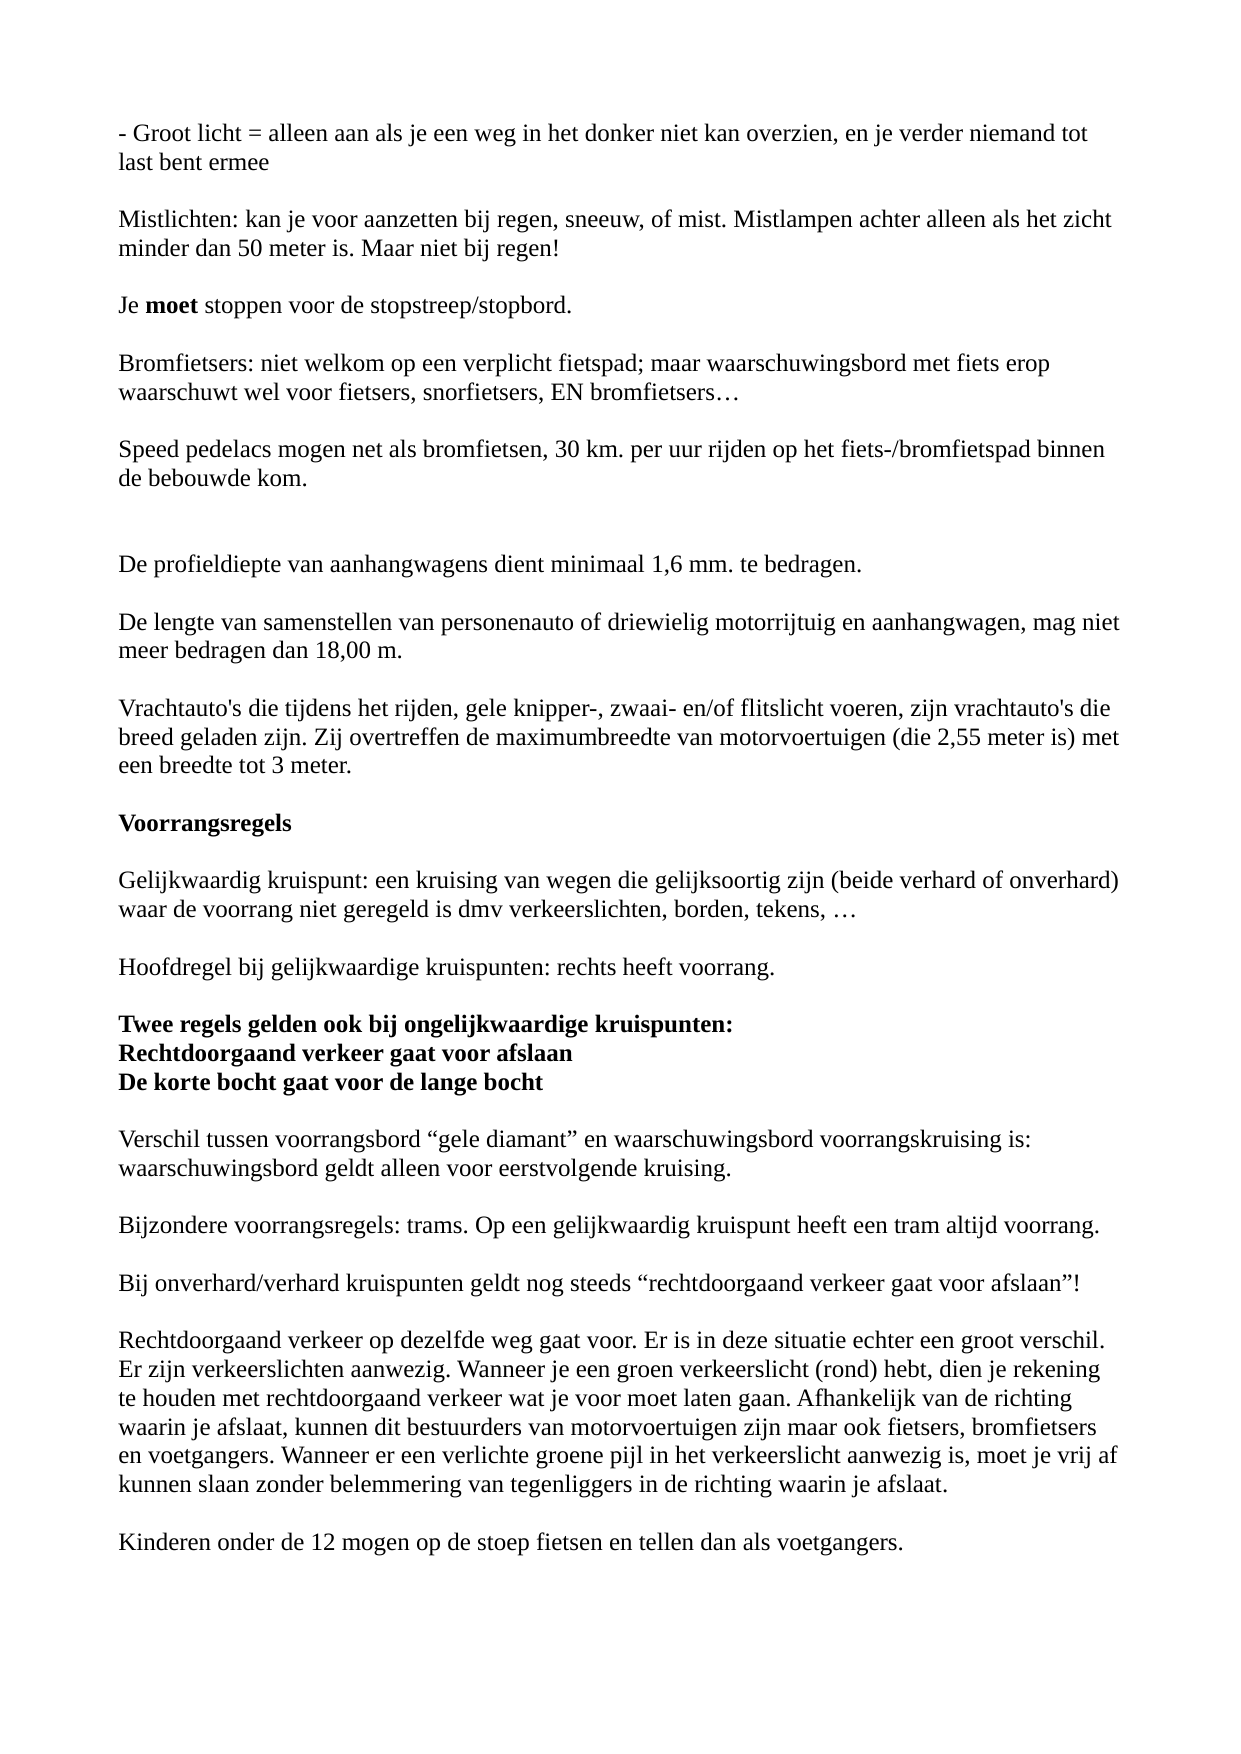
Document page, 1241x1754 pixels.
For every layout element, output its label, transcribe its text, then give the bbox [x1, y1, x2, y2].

text Rechtdoorgaand verkeer op dezelfde weg gaat voor. Er is in deze situatie echter een groot verschil. Er zijn verkeerslichten aanwezig. Wanneer je een groen verkeerslicht (rond) hebt, dien je rekening te houden met rechtdoorgaand verkeer wat je voor moet laten gaan. Afhankelijk van de richting waarin je afslaat, kunnen dit bestuurders van motorvoertuigen zijn maar ook fietsers, bromfietsers en voetgangers. Wanneer er een verlichte groene pijl in het verkeerslicht aanwezig is, moet je vrij af kunnen slaan zonder belemmering van tegenliggers in de richting waarin je afslaat. [118, 1326, 1122, 1498]
text Mistlichten: kan je voor aanzetten bij regen, sneeuw, of mist. Mistlampen achter alleen als het zicht minder dan 50 meter is. Maar niet bij regen! [118, 204, 1122, 262]
text De lengte van samenstellen van personenauto of driewielig motorrijtuig en aanhangwagen, mag niet meer bedragen dan 18,00 m. [118, 607, 1122, 664]
text De korte bocht gaat voor de lange bocht [118, 1067, 1122, 1096]
text Bijzondere voorrangsregels: trams. Op een gelijkwaardig kruispunt heeft een tram altijd voorrang. [118, 1211, 1122, 1239]
text Hoofdregel bij gelijkwaardige kruispunten: rechts heeft voorrang. [118, 952, 1122, 981]
text Speed pedelacs mogen net als bromfietsen, 30 km. per uur rijden op het fiets-/bromfietspad binnen de bebouwde kom. [118, 434, 1122, 492]
text Bromfietsers: niet welkom op een verplicht fietspad; maar waarschuwingsbord met fiets erop waarschuwt wel voor fietsers, snorfietsers, EN bromfietsers… [118, 348, 1122, 406]
text Voorrangsregels [118, 808, 1122, 837]
text Gelijkwaardig kruispunt: een kruising van wegen die gelijksoortig zijn (beide verhard of onverhard) waar de voorrang niet geregeld is dmv verkeerslichten, borden, tekens, … [118, 866, 1122, 923]
text Bij onverhard/verhard kruispunten geldt nog steeds “rechtdoorgaand verkeer gaat voor afslaan”! [118, 1268, 1122, 1297]
text Je moet stoppen voor de stopstreep/stopbord. [118, 291, 1122, 319]
text Twee regels gelden ook bij ongelijkwaardige kruispunten: [118, 1009, 1122, 1038]
text - Groot licht = alleen aan als je een weg in het donker niet kan overzien, en je verder niemand tot last bent ermee [118, 118, 1122, 176]
text De profieldiepte van aanhangwagens dient minimaal 1,6 mm. te bedragen. [118, 549, 1122, 578]
text Kinderen onder de 12 mogen op de stoep fietsen en tellen dan als voetgangers. [118, 1527, 1122, 1556]
text Rechtdoorgaand verkeer gaat voor afslaan [118, 1038, 1122, 1067]
text Verschil tussen voorrangsbord “gele diamant” en waarschuwingsbord voorrangskruising is: waarschuwingsbord geldt alleen voor eerstvolgende kruising. [118, 1124, 1122, 1182]
text Vrachtauto's die tijdens het rijden, gele knipper-, zwaai- en/of flitslicht voeren, zijn vrachtauto's die breed geladen zijn. Zij overtreffen de maximumbreedte van motorvoertuigen (die 2,55 meter is) met een breedte tot 3 meter. [118, 693, 1122, 779]
